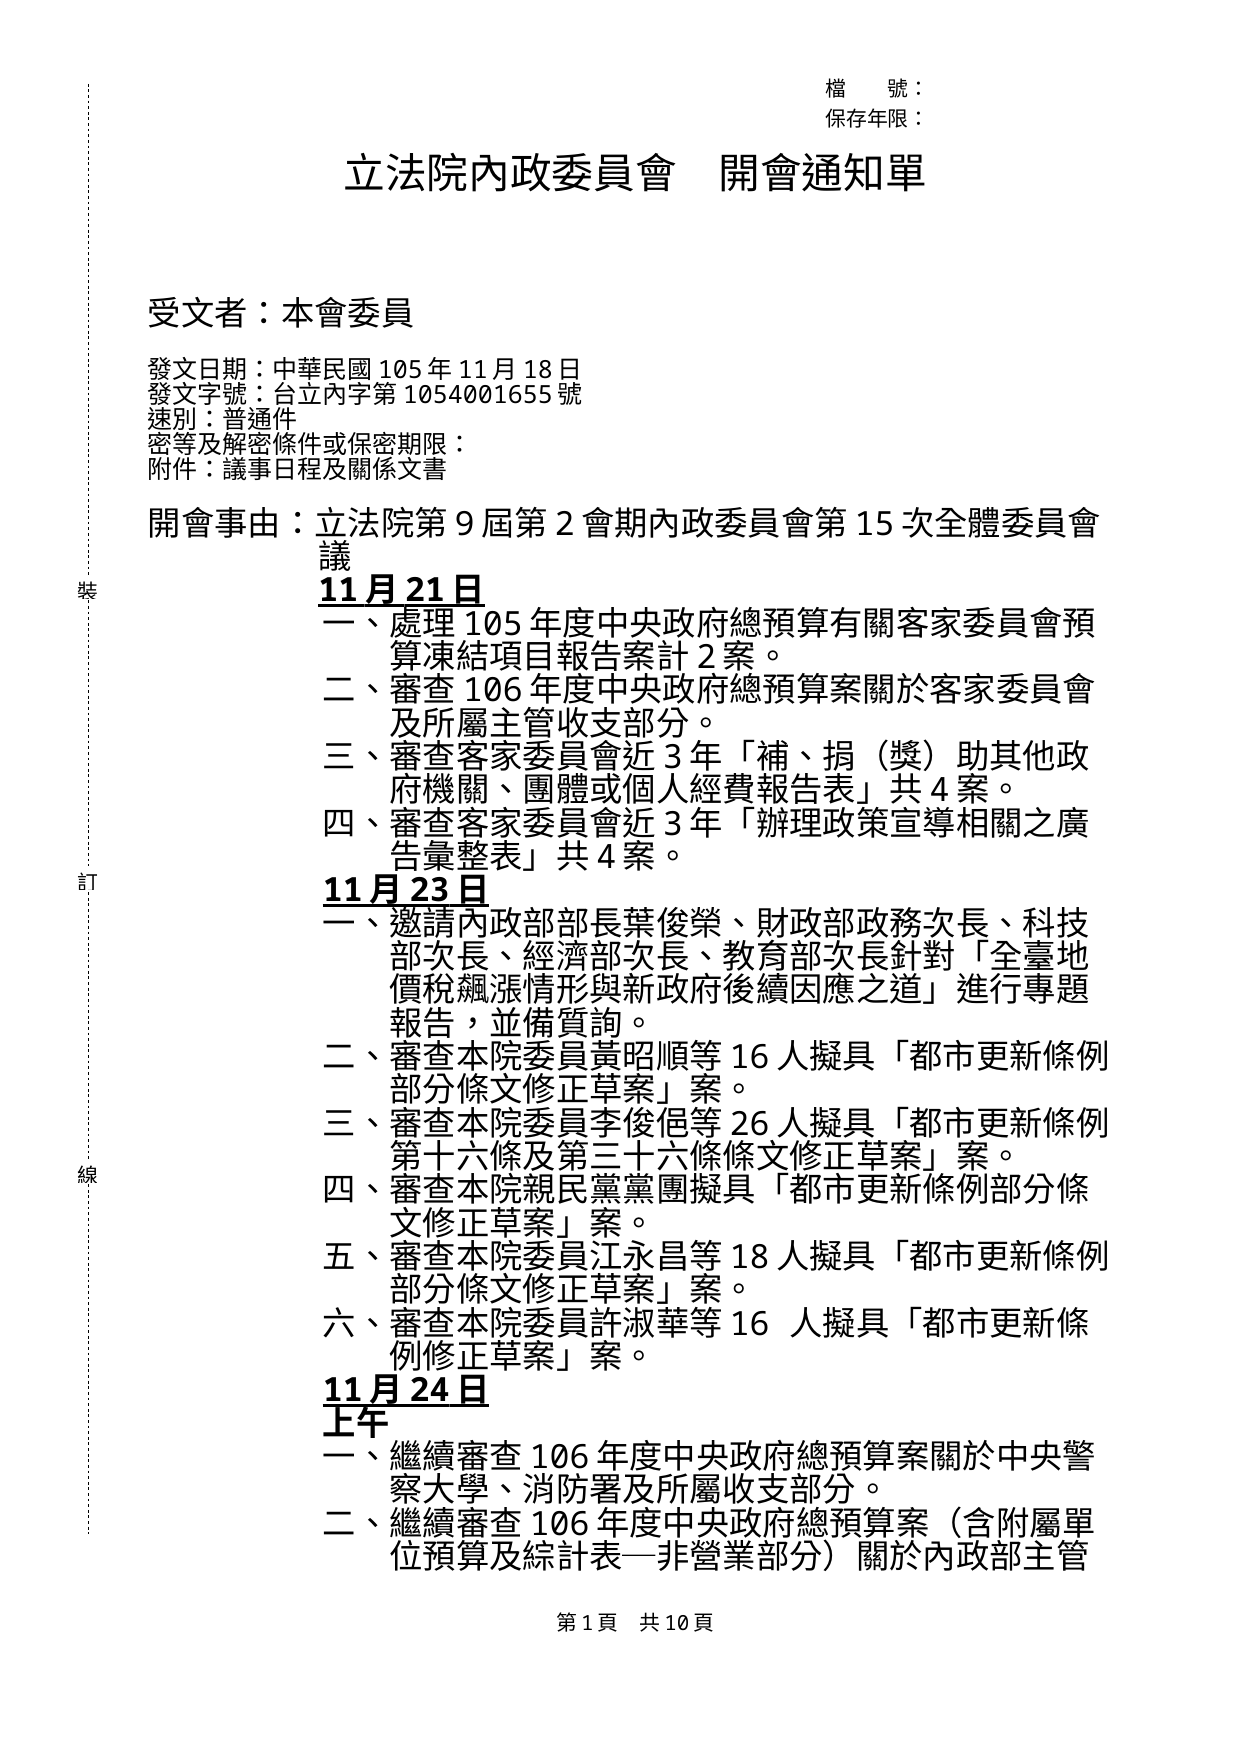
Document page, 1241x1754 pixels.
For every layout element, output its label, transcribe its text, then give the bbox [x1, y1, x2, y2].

text 四、審查本院親民黨黨團擬具「都市更新條例部分條文修正草案」案。 [323, 1175, 1122, 1242]
text 發文字號：台立內字第1054001655號 [148, 383, 1122, 408]
text 發文日期：中華民國105年11月18日 [148, 358, 1122, 383]
text 密等及解密條件或保密期限： [148, 433, 1122, 458]
text 11月23日 [323, 875, 375, 904]
text 檔 號： [825, 72, 1070, 102]
text 六、審查本院委員許淑華等16 人擬具「都市更新條例修正草案」案。 [323, 1308, 1122, 1375]
text 受文者：本會委員 [148, 296, 1122, 333]
text 11月23日 [446, 875, 1122, 908]
text 11月23日 [373, 894, 393, 904]
text 四、審查客家委員會近3年「辦理政策宣導相關之廣告彙整表」共4案。 [323, 808, 1122, 875]
title [810, 64, 1085, 151]
text 11月24日 上午 [323, 1375, 1122, 1442]
title 立法院內政委員會 開會通知單 [148, 158, 1122, 233]
text 二、審查106年度中央政府總預算案關於客家委員會及所屬主管收支部分。 [323, 675, 1122, 742]
text 三、審查客家委員會近3年「補、捐（獎）助其他政府機關、團體或個人經費報告表」共4案。 [323, 742, 1122, 808]
text 二、繼續審查106年度中央政府總預算案（含附屬單位預算及綜計表─非營業部分）關於內政部主管 [323, 1508, 1122, 1575]
text 開會事由：立法院第9屆第2會期內政委員會第15次全體委員會議 11月21日 [148, 508, 1122, 608]
text 一、處理105年度中央政府總預算有關客家委員會預算凍結項目報告案計2案。 [323, 608, 1122, 675]
text 三、審查本院委員李俊俋等26人擬具「都市更新條例第十六條及第三十六條條文修正草案」案。 [323, 1108, 1122, 1175]
text 附件：議事日程及關係文書 [148, 458, 1122, 483]
text 11月23日 [394, 875, 461, 904]
text 保存年限： [825, 102, 1070, 132]
text 一、繼續審查106年度中央政府總預算案關於中央警察大學、消防署及所屬收支部分。 [323, 1442, 1122, 1508]
text 一、邀請內政部部長葉俊榮、財政部政務次長、科技部次長、經濟部次長、教育部次長針對「全臺地價稅飆漲情形與新政府後續因應之道」進行專題報告，並備質詢。 [323, 908, 1122, 1042]
text 五、審查本院委員江永昌等18人擬具「都市更新條例部分條文修正草案」案。 [323, 1242, 1122, 1308]
text 速別：普通件 [148, 408, 1122, 433]
text 二、審查本院委員黃昭順等16人擬具「都市更新條例部分條文修正草案」案。 [323, 1042, 1122, 1108]
